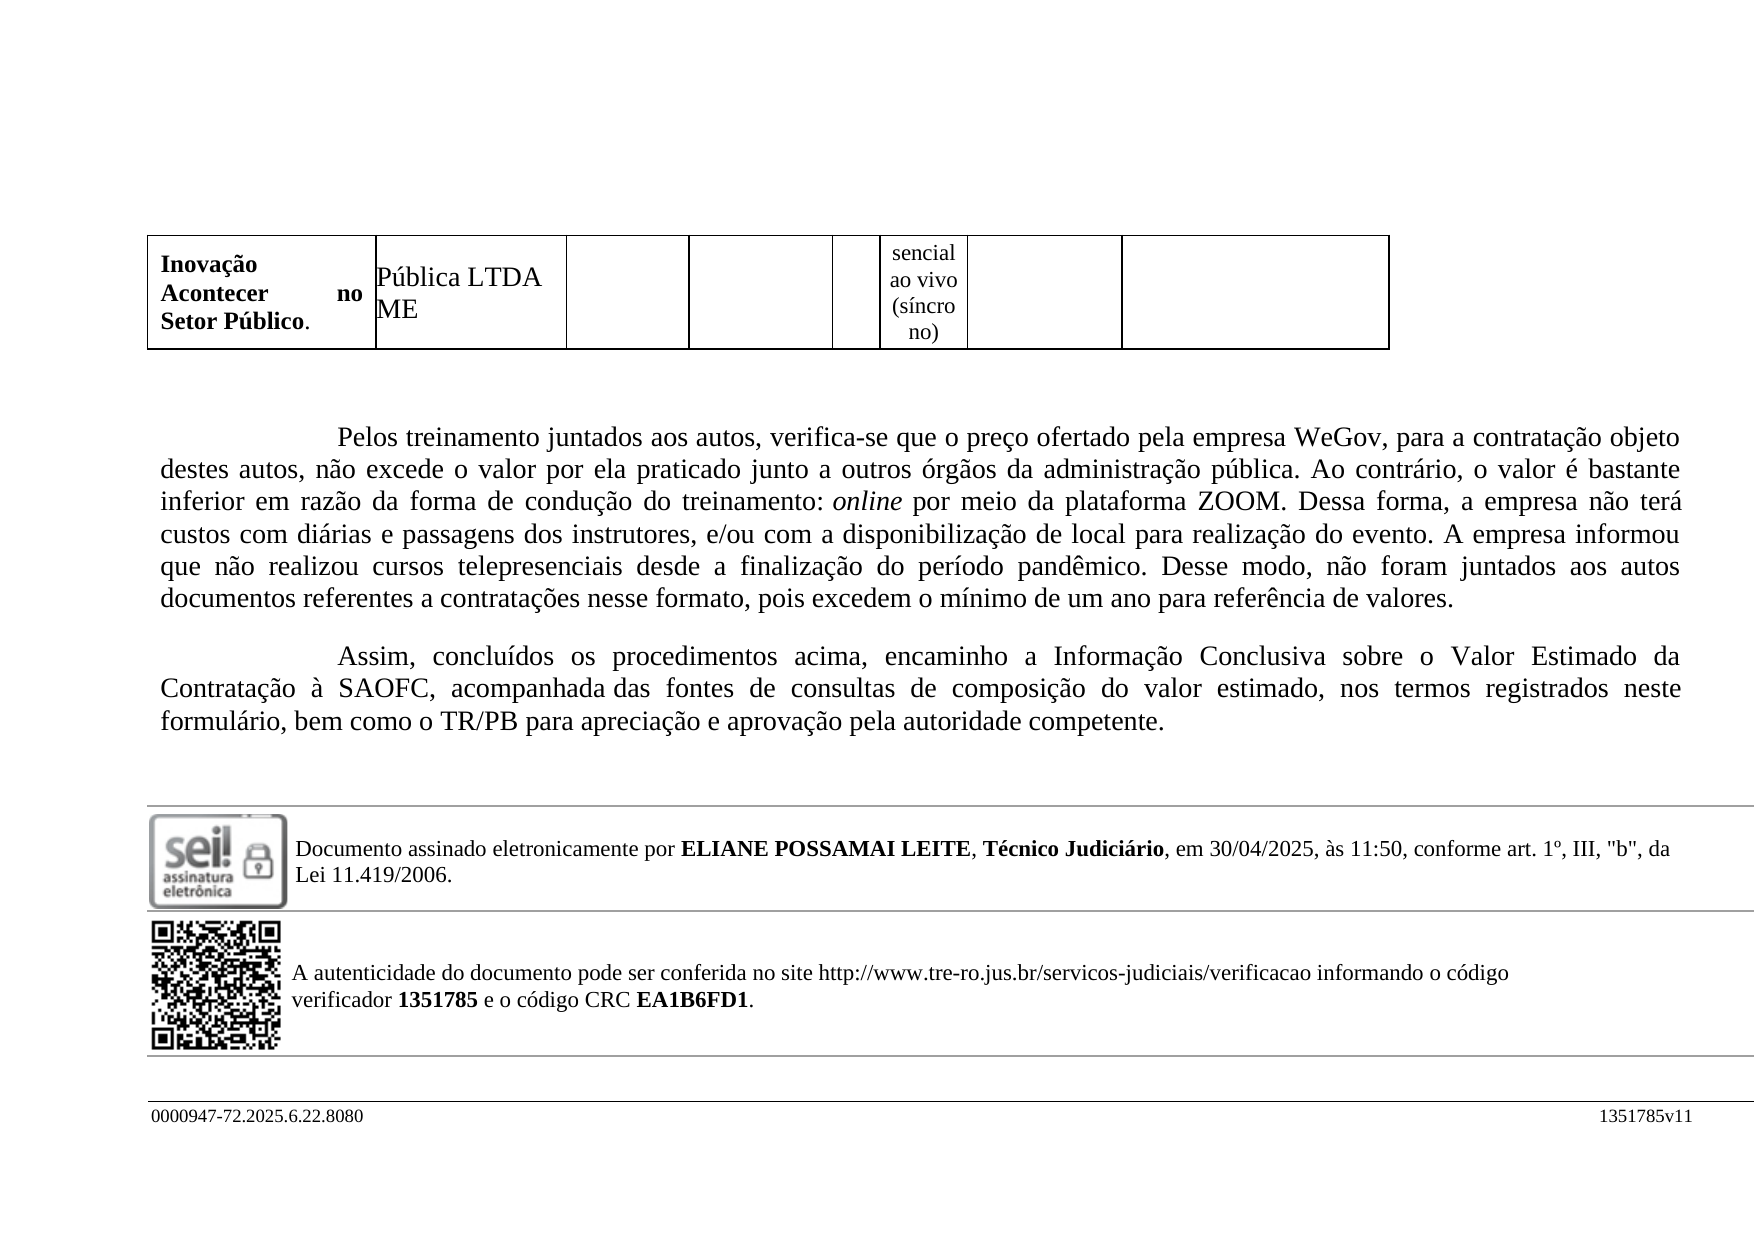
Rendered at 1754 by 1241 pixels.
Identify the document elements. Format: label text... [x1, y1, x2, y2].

table_header 0000947-72.2025.6.22.8080 [148, 1102, 922, 1129]
text Pelos treinamento juntados aos autos, verifica-se que o preço ofertado pela empresa WeGov, para a contratação objeto destes autos, não excede o valor por ela praticado junto a outros órgãos da administração pública. Ao contrário, o valor é bastante inferior em razão da forma de condução do treinamento: online por meio da plataforma ZOOM. Dessa forma, a empresa não terá custos com diárias e passagens dos instrutores, e/ou com a disponibilização de local para realização do evento. A empresa informou que não realizou cursos telepresenciais desde a finalização do período pandêmico. Desse modo, não foram juntados aos autos documentos referentes a contratações nesse formato, pois excedem o mínimo de um ano para referência de valores. [160, 419, 1683, 614]
table_header Inovação Acontecer no Setor Público. [148, 236, 375, 348]
table_header [567, 236, 688, 348]
table_header sencial ao vivo (síncrono) [881, 236, 967, 348]
table_header [148, 917, 290, 1054]
table_header [968, 236, 1121, 348]
table_header Documento assinado eletronicamente por ELIANE POSSAMAI LEITE, Técnico Judiciário, em 30/04/2025, às 11:50, conforme art. 1º, III, "b", da Lei 11.419/2006. [294, 813, 1696, 910]
table_header [833, 236, 879, 348]
table_header [690, 236, 832, 348]
text Assim, concluídos os procedimentos acima, encaminho a Informação Conclusiva sobre o Valor Estimado da Contratação à SAOFC, acompanhada das fontes de consultas de composição do valor estimado, nos termos registrados neste formulário, bem como o TR/PB para apreciação e aprovação pela autoridade competente. [160, 639, 1683, 736]
table_header [1123, 236, 1388, 348]
table_header A autenticidade do documento pode ser conferida no site http://www.tre-ro.jus.br/servicos-judiciais/verificacao informando o código verificador 1351785 e o código CRC EA1B6FD1. [290, 917, 1696, 1054]
table_header [148, 813, 293, 910]
table_header 1351785v11 [922, 1102, 1696, 1129]
table_header Pública LTDA ME [377, 236, 566, 348]
